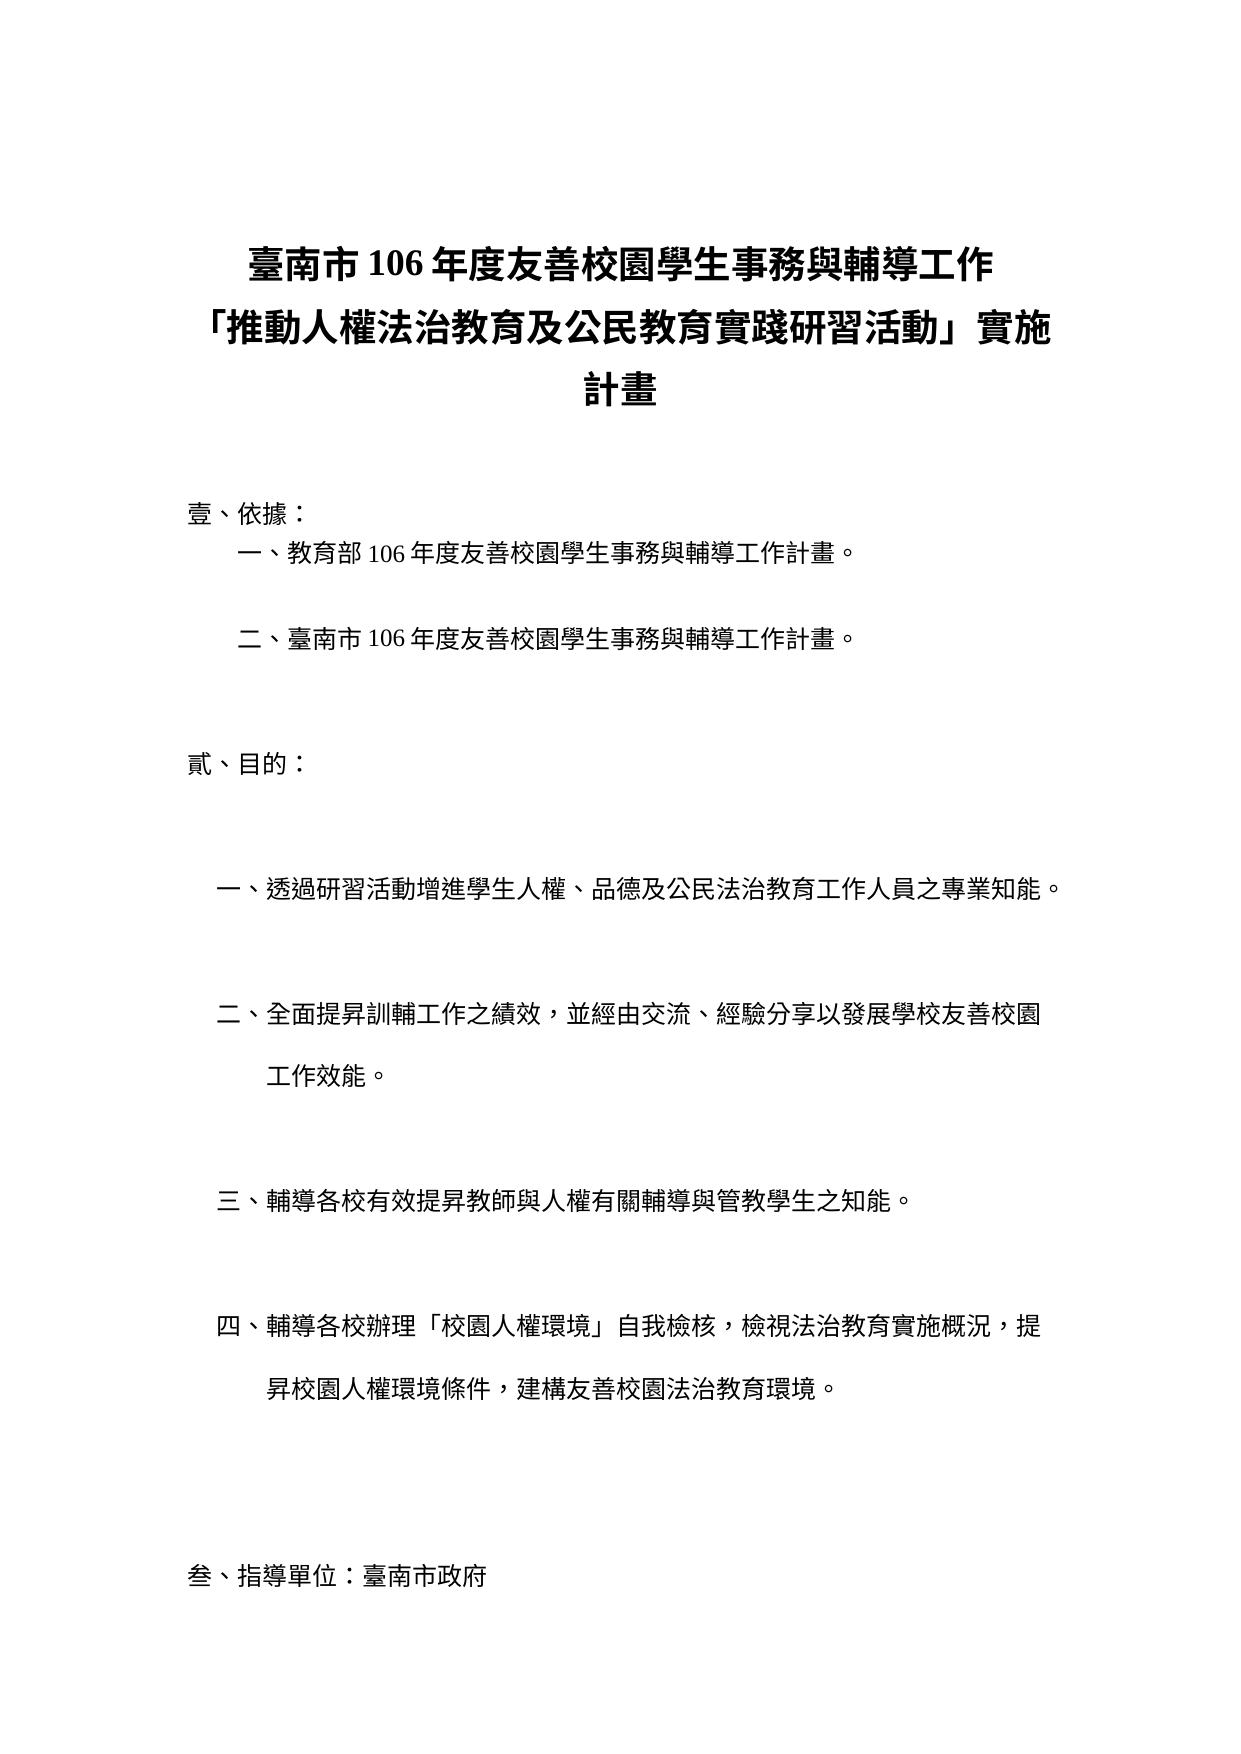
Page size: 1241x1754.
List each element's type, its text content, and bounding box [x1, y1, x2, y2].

text 叁、指導單位：臺南市政府 [187, 1533, 1053, 1596]
text 四、輔導各校辦理「校園人權環境」自我檢核，檢視法治教育實施概況，提昇校園人權環境條件，建構友善校園法治教育環境。 [216, 1283, 1053, 1408]
text 一、教育部106年度友善校園學生事務與輔導工作計畫。 [187, 533, 1053, 569]
text 二、全面提昇訓輔工作之績效，並經由交流、經驗分享以發展學校友善校園工作效能。 [216, 971, 1053, 1096]
text 一、透過研習活動增進學生人權、品德及公民法治教育工作人員之專業知能。 [216, 846, 1053, 908]
text 三、輔導各校有效提昇教師與人權有關輔導與管教學生之知能。 [216, 1158, 1053, 1221]
text 壹、依據： [187, 471, 1053, 533]
text 二、臺南市106年度友善校園學生事務與輔導工作計畫。 [187, 596, 1053, 658]
text 貳、目的： [187, 721, 1053, 783]
text 臺南市106年度友善校園學生事務與輔導工作 [187, 221, 1053, 283]
text 「推動人權法治教育及公民教育實踐研習活動」實施計畫 [187, 283, 1053, 408]
